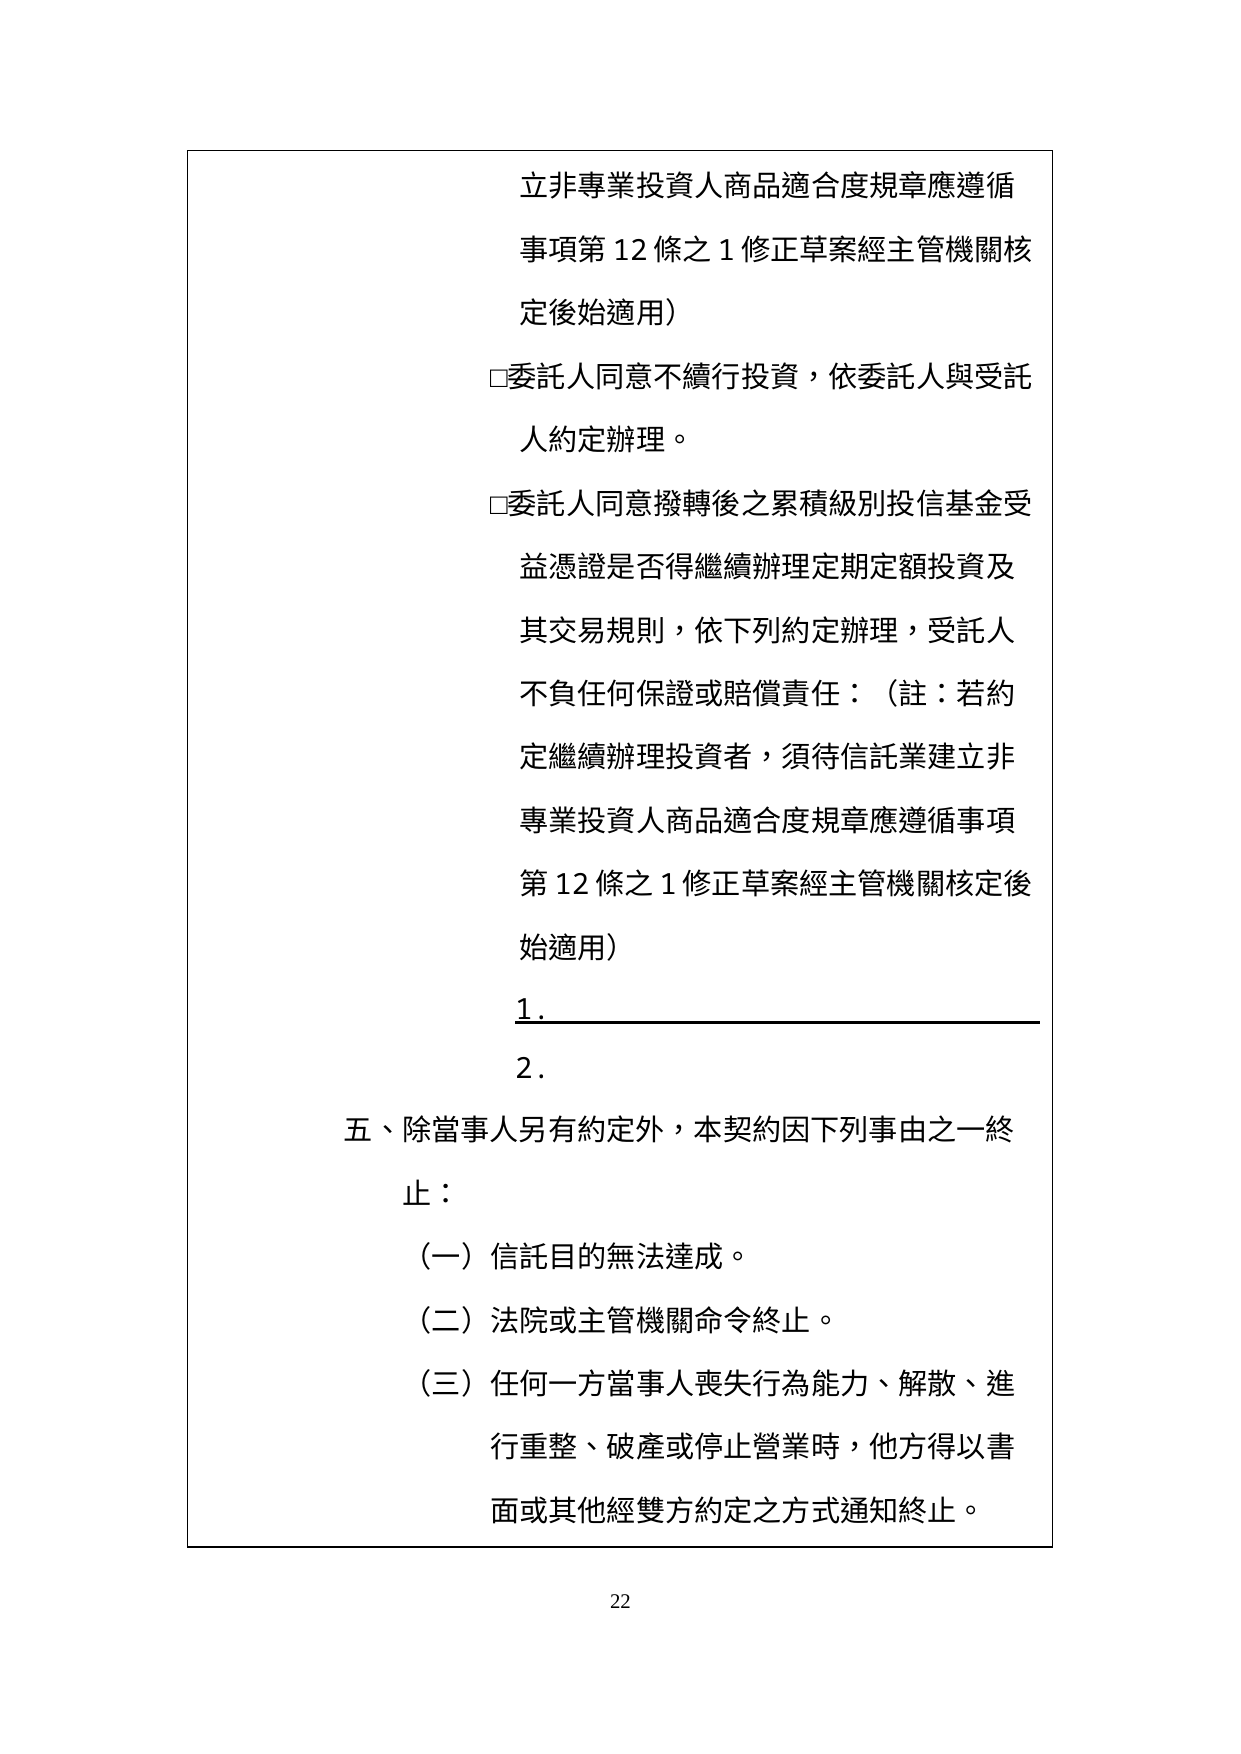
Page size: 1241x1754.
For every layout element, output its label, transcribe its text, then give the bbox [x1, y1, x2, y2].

table_cell 立非專業投資人商品適合度規章應遵循事項第12條之1修正草案經主管機關核定後始適用） □委託人同意不續行投資，依委託人與受託人約定辦理。 □委託人同意撥轉後之累積級別投信基金受益憑證是否得繼續辦理定期定額投資及其交易規則，依下列約定辦理，受託人不負任何保證或賠償責任：（註：若約定繼續辦理投資者，須待信託業建立非專業投資人商品適合度規章應遵循事項第12條之1修正草案經主管機關核定後始適用） 1. 2. 五、除當事人另有約定外，本契約因下列事由之一終止： （一）信託目的無法達成。 （二）法院或主管機關命令終止。 （三）任何一方當事人喪失行為能力、解散、進行重整、破產或停止營業時，他方得以書面或其他經雙方約定之方式通知終止。 [188, 151, 1052, 1546]
